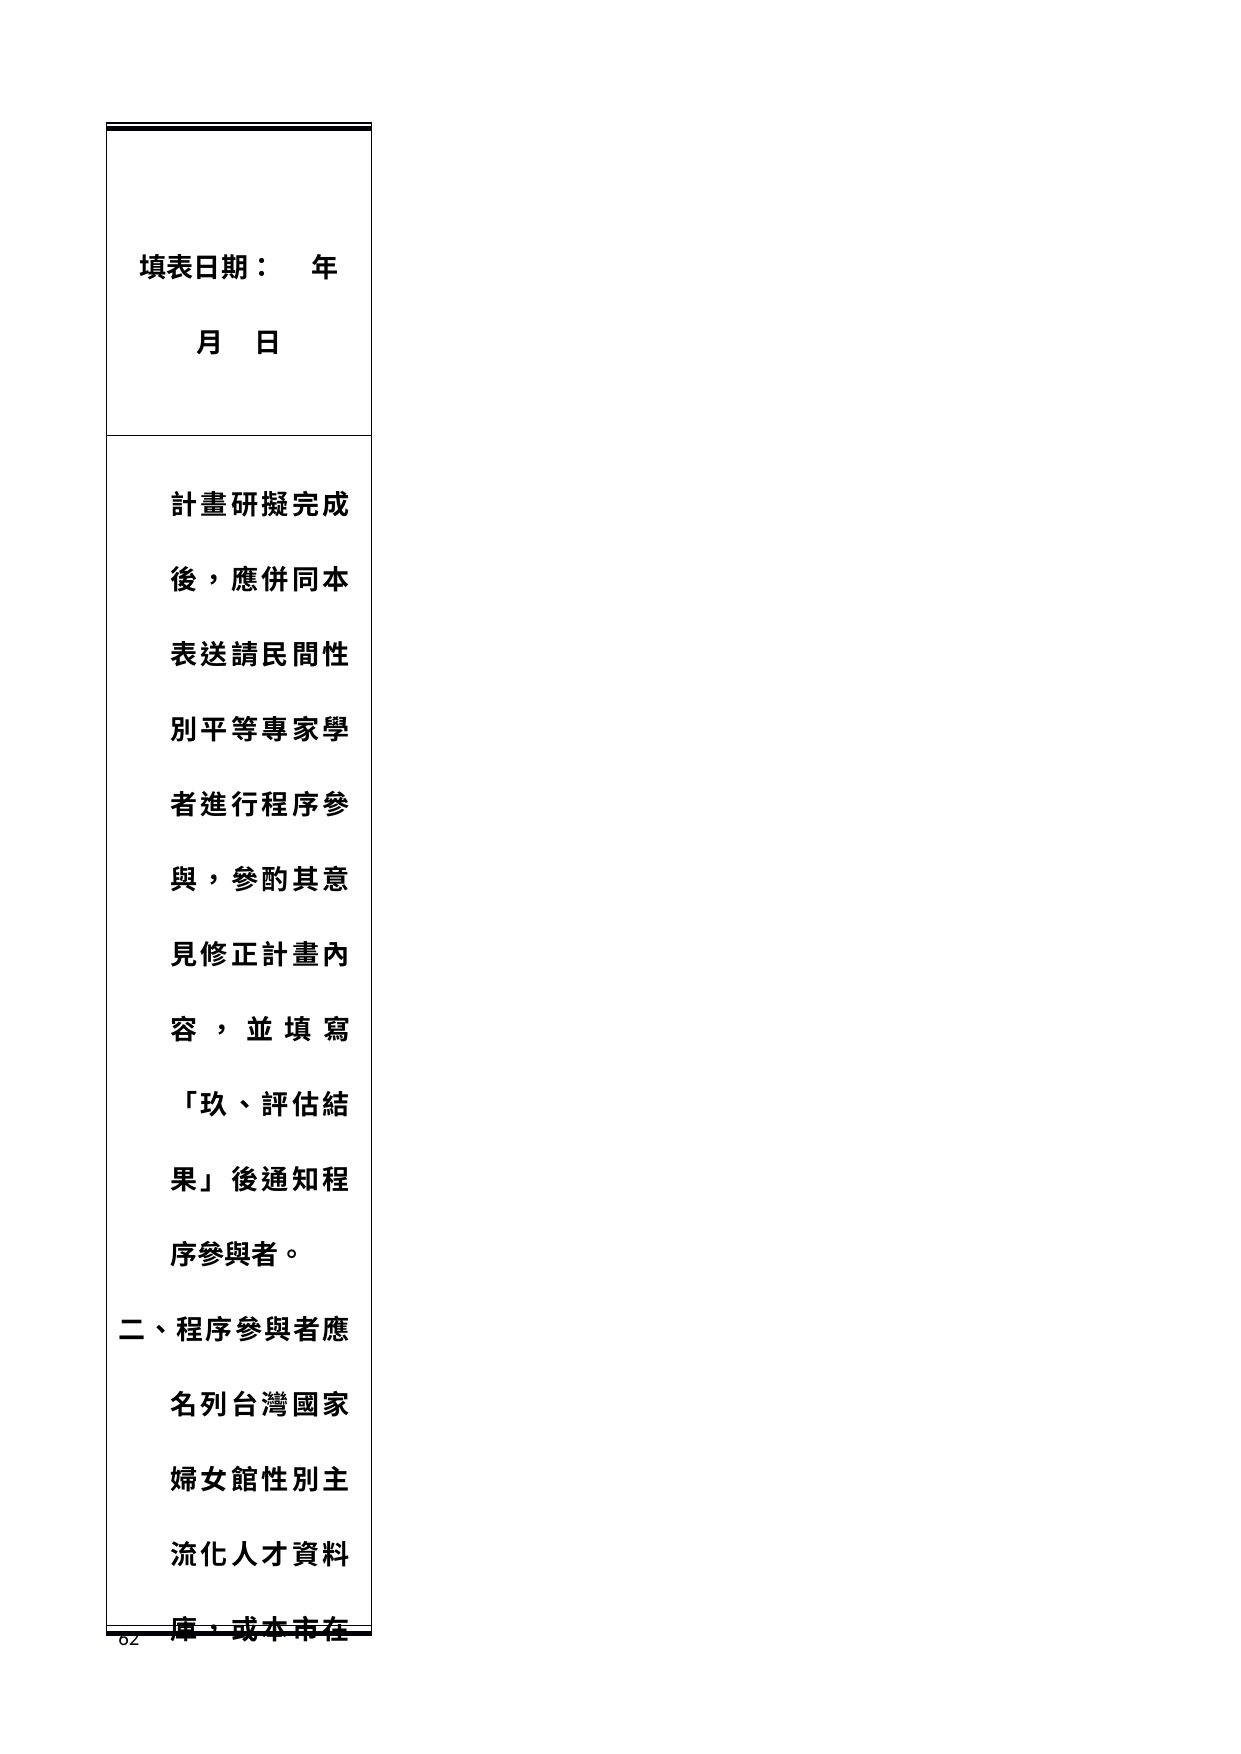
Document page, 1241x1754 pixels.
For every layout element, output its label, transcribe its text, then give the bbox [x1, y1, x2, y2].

table_cell 填 表 説 明 一、建議各單位於計畫研擬初期，即徵詢民間性別平等專家學者意見；計畫研擬完成後，應併同本表送請民間性別平等專家學者進行程序參與，參酌其意見修正計畫內容，並填寫「玖、評估結果」後通知程序參與者。 二、程序參與者應名列台灣國家婦女館性別主流化人才資料庫，或本市在地性別人才資料庫。 [107, 436, 371, 1625]
table_header 填表日期： 年 月 日 [107, 131, 371, 434]
